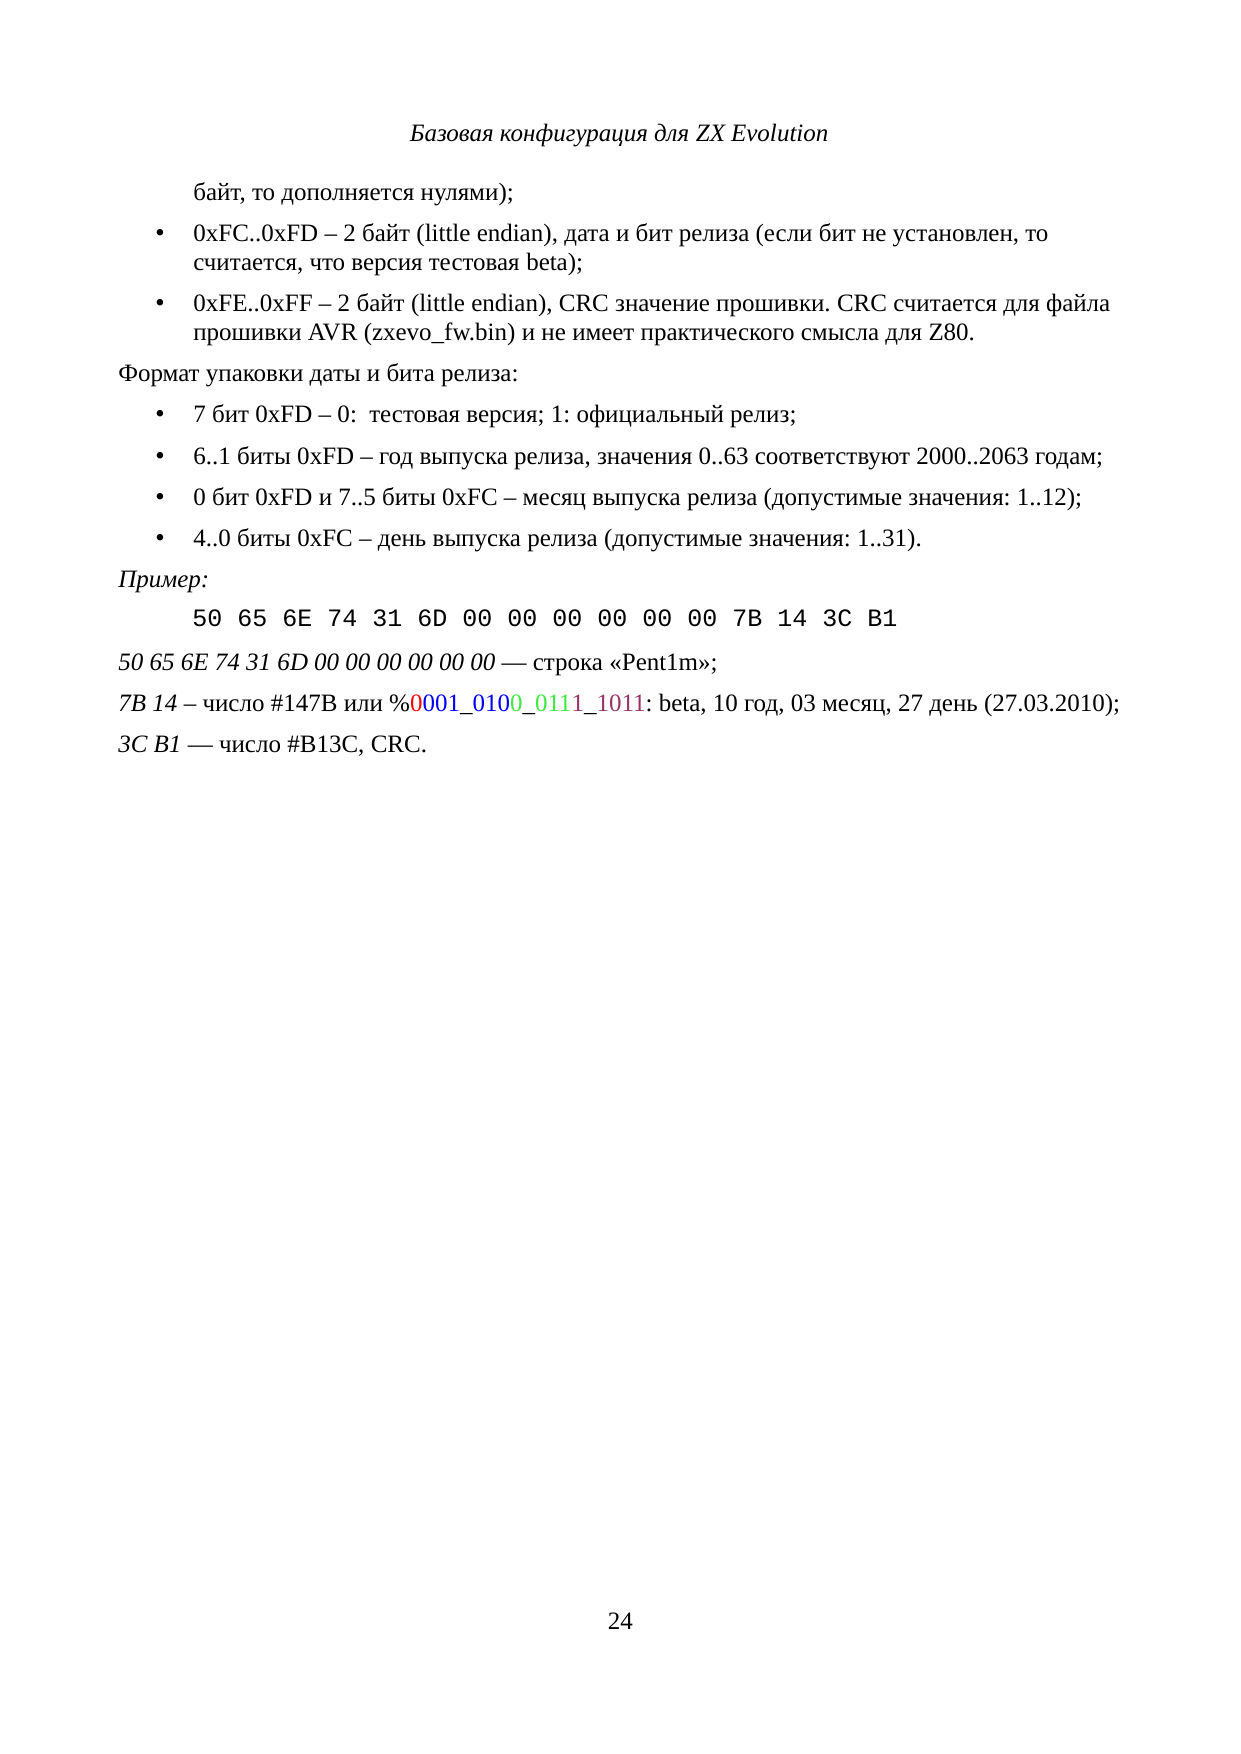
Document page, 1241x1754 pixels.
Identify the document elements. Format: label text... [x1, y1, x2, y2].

text 50 65 6E 74 31 6D 00 00 00 00 00 00 7B 14 3C B1 [118, 606, 1122, 634]
list 0 бит 0xFD и 7..5 биты 0xFC – месяц выпуска релиза (допустимые значения: 1..12); [156, 482, 1122, 511]
list 0xFC..0xFD – 2 байт (little endian), дата и бит релиза (если бит не установлен, то считается, что версия тестовая beta); [156, 218, 1122, 276]
list 4..0 биты 0xFC – день выпуска релиза (допустимые значения: 1..31). [156, 523, 1122, 552]
list 6..1 биты 0xFD – год выпуска релиза, значения 0..63 соответствуют 2000..2063 годам; [156, 441, 1122, 469]
text Пример: [118, 564, 1122, 593]
list 7 бит 0xFD – 0: тестовая версия; 1: официальный релиз; [156, 399, 1122, 428]
text 7B 14 – число #147B или %0001_0100_0111_1011: beta, 10 год, 03 месяц, 27 день (27.03.2010); [118, 688, 1122, 717]
text 3C B1 — число #B13C, CRC. [118, 729, 1122, 758]
text Формат упаковки даты и бита релиза: [118, 358, 1122, 387]
text 50 65 6E 74 31 6D 00 00 00 00 00 00 — строка «Pent1m»; [118, 647, 1122, 675]
list байт, то дополняется нулями); [156, 177, 1122, 206]
list 0xFE..0xFF – 2 байт (little endian), CRC значение прошивки. CRC считается для файла прошивки AVR (zxevo_fw.bin) и не имеет практического смысла для Z80. [156, 288, 1122, 346]
